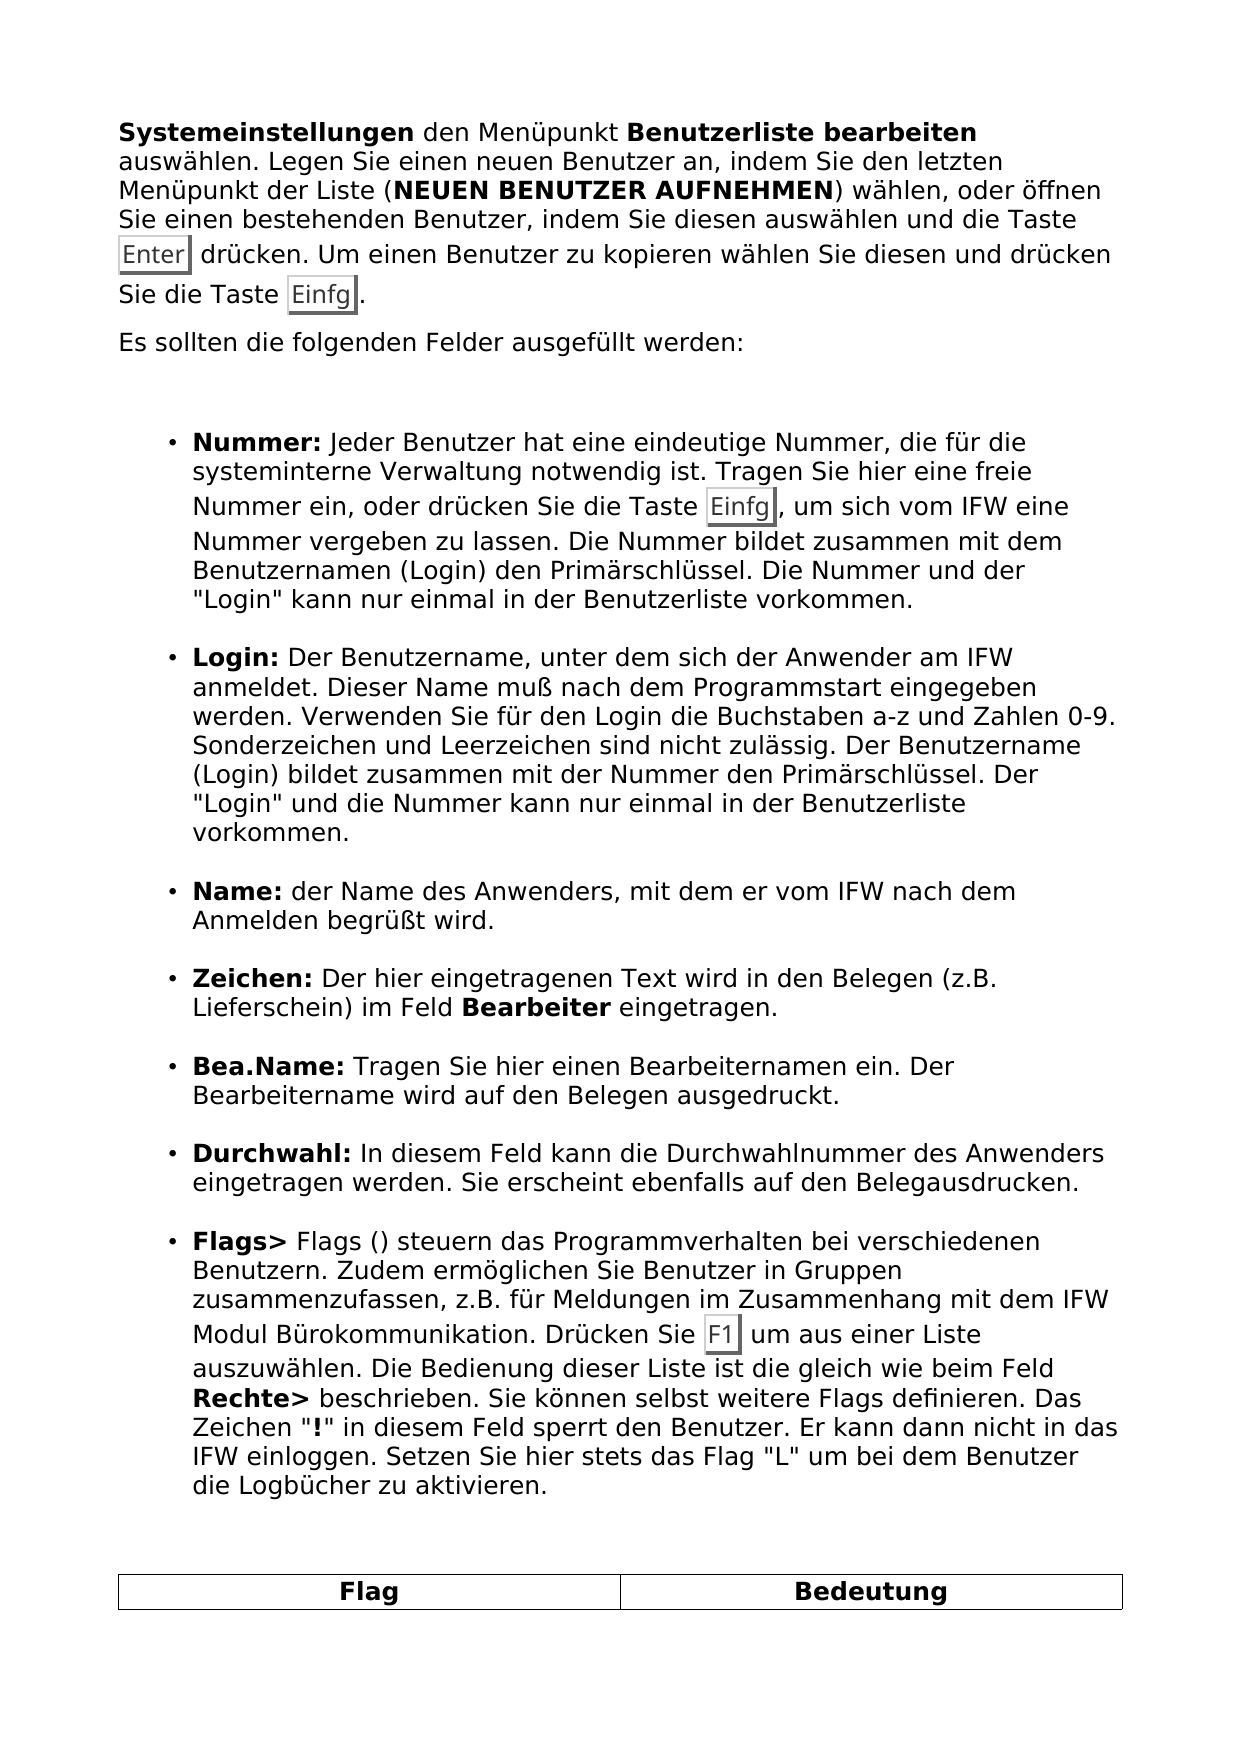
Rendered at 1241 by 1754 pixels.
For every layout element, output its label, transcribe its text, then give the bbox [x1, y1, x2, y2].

list Zeichen: Der hier eingetragenen Text wird in den Belegen (z.B. Lieferschein) im Feld Bearbeiter eingetragen. [177, 964, 1122, 1052]
list Login: Der Benutzername, unter dem sich der Anwender am IFW anmeldet. Dieser Name muß nach dem Programmstart eingegeben werden. Verwenden Sie für den Login die Buchstaben a-z und Zahlen 0-9. Sonderzeichen und Leerzeichen sind nicht zulässig. Der Benutzername (Login) bildet zusammen mit der Nummer den Primärschlüssel. Der "Login" und die Nummer kann nur einmal in der Benutzerliste vorkommen. [177, 643, 1122, 877]
text Systemeinstellungen den Menüpunkt Benutzerliste bearbeiten auswählen. Legen Sie einen neuen Benutzer an, indem Sie den letzten Menüpunkt der Liste (NEUEN BENUTZER AUFNEHMEN) wählen, oder öffnen Sie einen bestehenden Benutzer, indem Sie diesen auswählen und die Taste Enter drücken. Um einen Benutzer zu kopieren wählen Sie diesen und drücken Sie die Taste Einfg. [118, 118, 1122, 315]
text Es sollten die folgenden Felder ausgefüllt werden: [118, 328, 1122, 386]
table_header Bedeutung [621, 1575, 1122, 1609]
table_header Flag [119, 1575, 620, 1609]
list Bea.Name: Tragen Sie hier einen Bearbeiternamen ein. Der Bearbeitername wird auf den Belegen ausgedruckt. [177, 1052, 1122, 1139]
list Flags> Flags () steuern das Programmverhalten bei verschiedenen Benutzern. Zudem ermöglichen Sie Benutzer in Gruppen zusammenzufassen, z.B. für Meldungen im Zusammenhang mit dem IFW Modul Bürokommunikation. Drücken Sie F1 um aus einer Liste auszuwählen. Die Bedienung dieser Liste ist die gleich wie beim Feld Rechte> beschrieben. Sie können selbst weitere Flags definieren. Das Zeichen "!" in diesem Feld sperrt den Benutzer. Er kann dann nicht in das IFW einloggen. Setzen Sie hier stets das Flag "L" um bei dem Benutzer die Logbücher zu aktivieren. [177, 1227, 1122, 1530]
list Name: der Name des Anwenders, mit dem er vom IFW nach dem Anmelden begrüßt wird. [177, 877, 1122, 964]
list Nummer: Jeder Benutzer hat eine eindeutige Nummer, die für die systeminterne Verwaltung notwendig ist. Tragen Sie hier eine freie Nummer ein, oder drücken Sie die Taste Einfg, um sich vom IFW eine Nummer vergeben zu lassen. Die Nummer bildet zusammen mit dem Benutzernamen (Login) den Primärschlüssel. Die Nummer und der "Login" kann nur einmal in der Benutzerliste vorkommen. [177, 428, 1122, 643]
list Durchwahl: In diesem Feld kann die Durchwahlnummer des Anwenders eingetragen werden. Sie erscheint ebenfalls auf den Belegausdrucken. [177, 1139, 1122, 1227]
